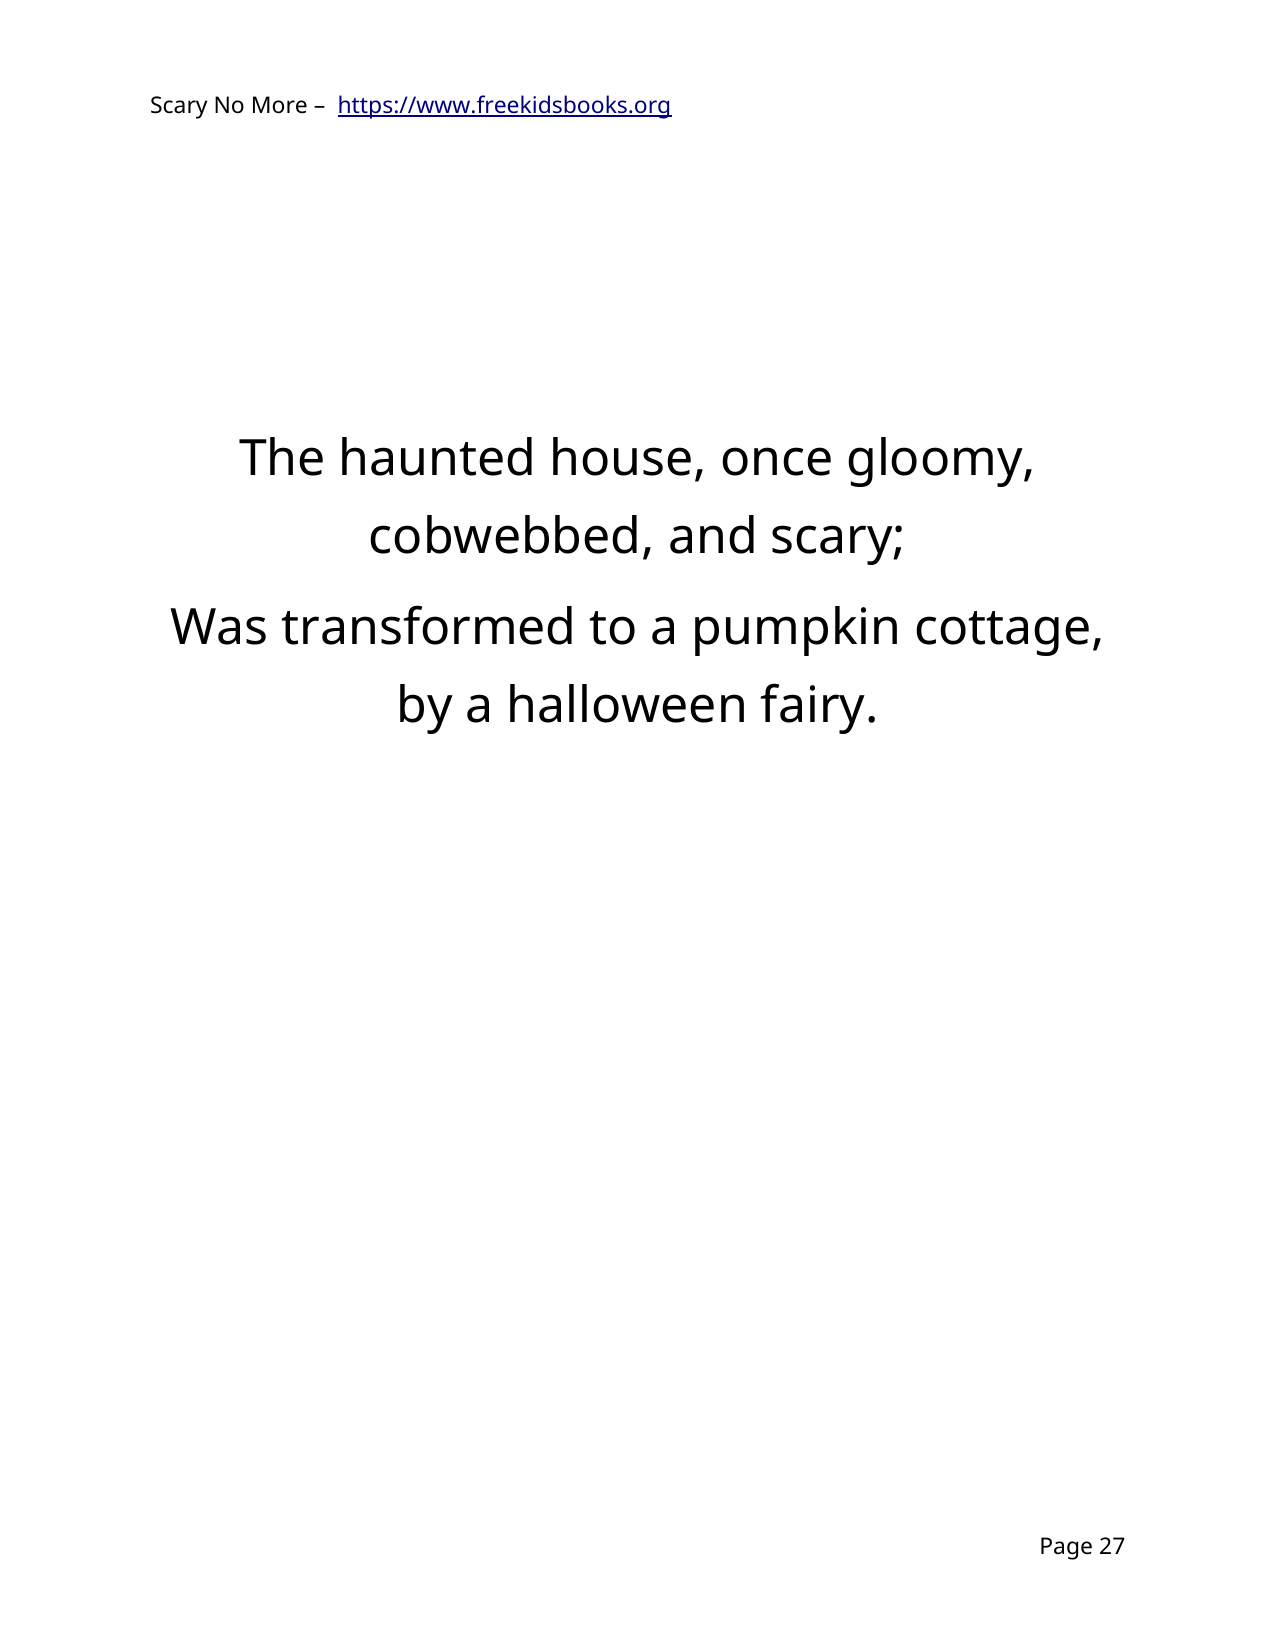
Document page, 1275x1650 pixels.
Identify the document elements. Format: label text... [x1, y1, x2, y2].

text Was transformed to a pumpkin cottage, by a halloween fairy. [150, 591, 1125, 737]
text The haunted house, once gloomy, cobwebbed, and scary; [150, 422, 1125, 568]
